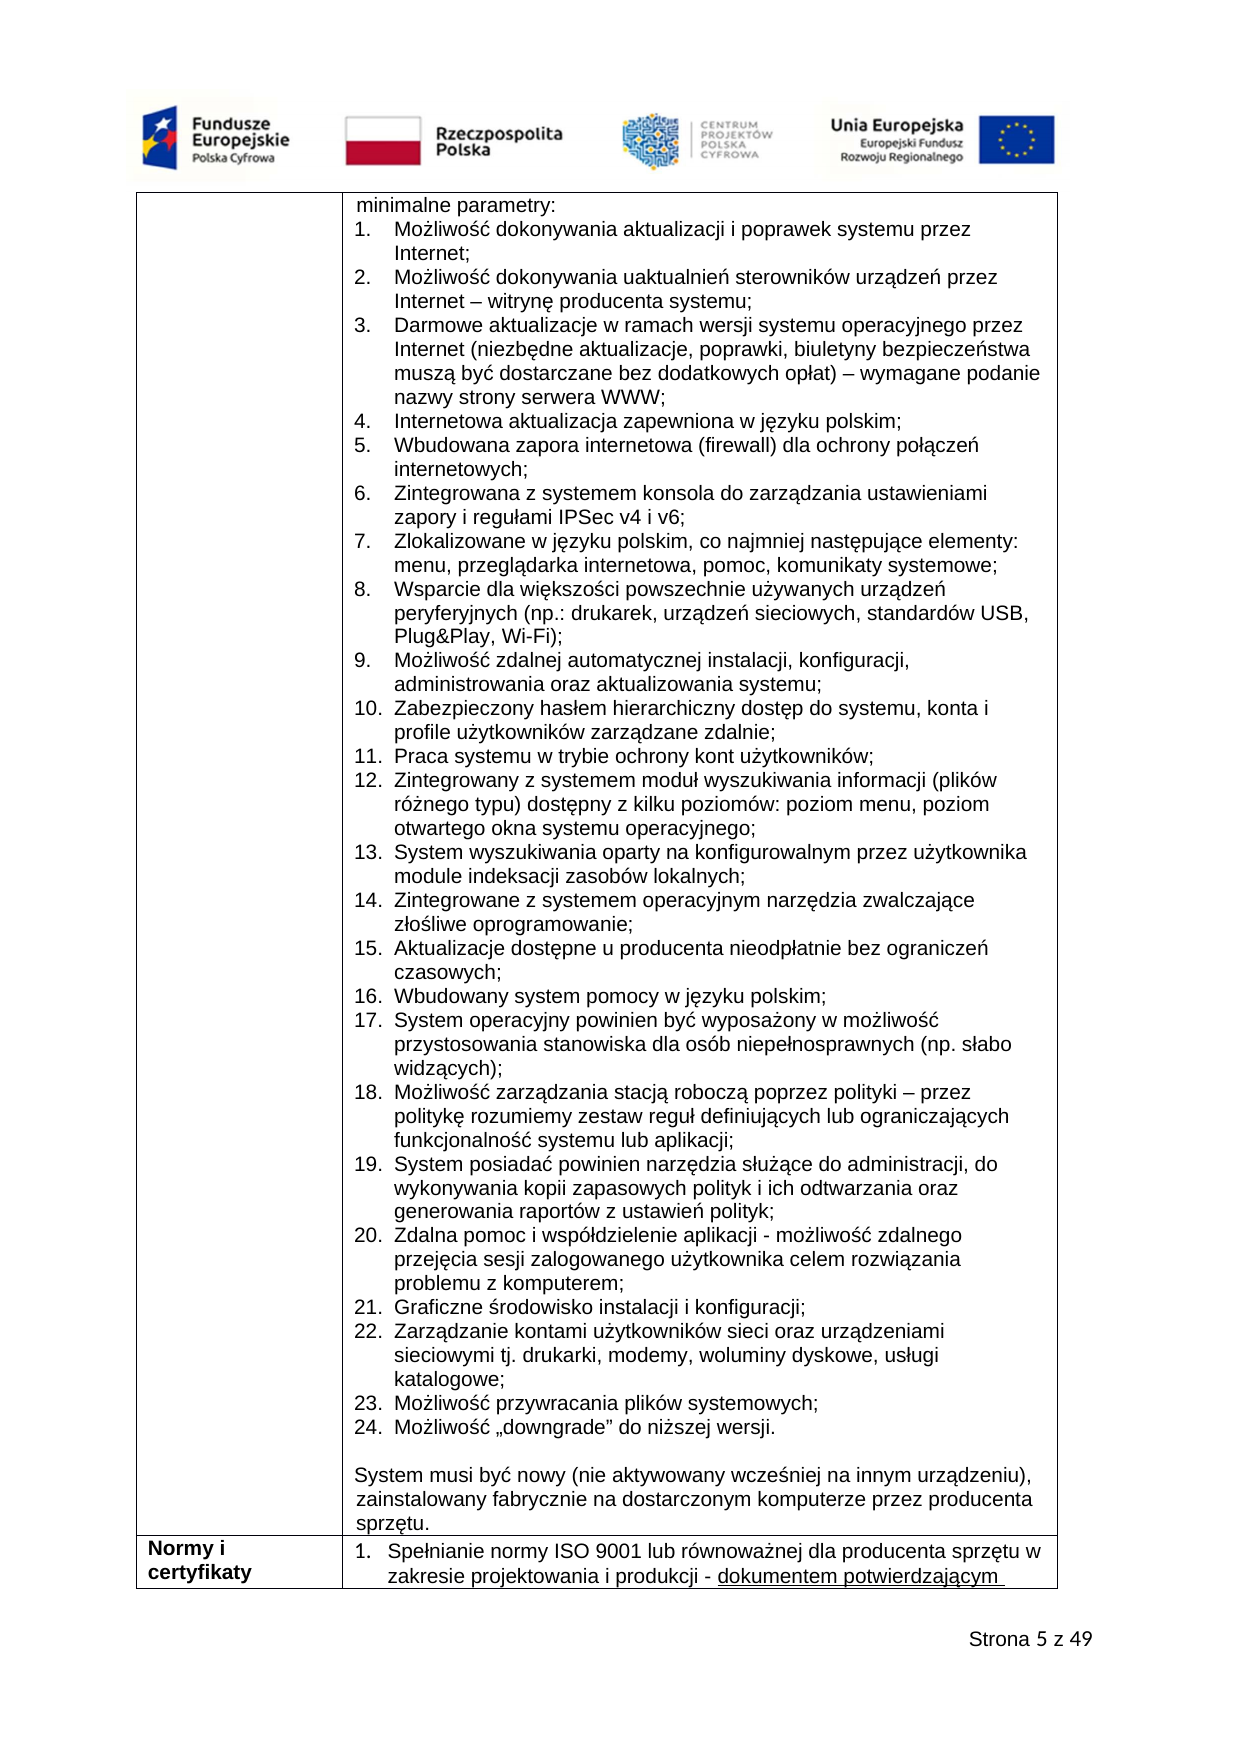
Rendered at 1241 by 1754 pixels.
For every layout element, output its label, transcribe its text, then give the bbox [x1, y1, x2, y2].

table_cell Bezterminowa licencja oprogramowania systemu operacyjnego klasy Microsoft Windows 11 Professional lub równoważny. Za równoważny system operacyjny Zamawiający uzna system spełniający następujące minimalne parametry: Możliwość dokonywania aktualizacji i poprawek systemu przez Internet; Możliwość dokonywania uaktualnień sterowników urządzeń przez Internet – witrynę producenta systemu; Darmowe aktualizacje w ramach wersji systemu operacyjnego przez Internet (niezbędne aktualizacje, poprawki, biuletyny bezpieczeństwa muszą być dostarczane bez dodatkowych opłat) – wymagane podanie nazwy strony serwera WWW; Internetowa aktualizacja zapewniona w języku polskim; Wbudowana zapora internetowa (firewall) dla ochrony połączeń internetowych; Zintegrowana z systemem konsola do zarządzania ustawieniami zapory i regułami IPSec v4 i v6; Zlokalizowane w języku polskim, co najmniej następujące elementy: menu, przeglądarka internetowa, pomoc, komunikaty systemowe; Wsparcie dla większości powszechnie używanych urządzeń peryferyjnych (np.: drukarek, urządzeń sieciowych, standardów USB, Plug&Play, Wi-Fi); Możliwość zdalnej automatycznej instalacji, konfiguracji, administrowania oraz aktualizowania systemu; Zabezpieczony hasłem hierarchiczny dostęp do systemu, konta i profile użytkowników zarządzane zdalnie; Praca systemu w trybie ochrony kont użytkowników; Zintegrowany z systemem moduł wyszukiwania informacji (plików różnego typu) dostępny z kilku poziomów: poziom menu, poziom otwartego okna systemu operacyjnego; System wyszukiwania oparty na konfigurowalnym przez użytkownika module indeksacji zasobów lokalnych; Zintegrowane z systemem operacyjnym narzędzia zwalczające złośliwe oprogramowanie; Aktualizacje dostępne u producenta nieodpłatnie bez ograniczeń czasowych; Wbudowany system pomocy w języku polskim; System operacyjny powinien być wyposażony w możliwość przystosowania stanowiska dla osób niepełnosprawnych (np. słabo widzących); Możliwość zarządzania stacją roboczą poprzez polityki – przez politykę rozumiemy zestaw reguł definiujących lub ograniczających funkcjonalność systemu lub aplikacji; System posiadać powinien narzędzia służące do administracji, do wykonywania kopii zapasowych polityk i ich odtwarzania oraz generowania raportów z ustawień polityk; Zdalna pomoc i współdzielenie aplikacji - możliwość zdalnego przejęcia sesji zalogowanego użytkownika celem rozwiązania problemu z komputerem; Graficzne środowisko instalacji i konfiguracji; Zarządzanie kontami użytkowników sieci oraz urządzeniami sieciowymi tj. drukarki, modemy, woluminy dyskowe, usługi katalogowe; Możliwość przywracania plików systemowych; Możliwość „downgrade” do niższej wersji. System musi być nowy (nie aktywowany wcześniej na innym urządzeniu), zainstalowany fabrycznie na dostarczonym komputerze przez producenta sprzętu. [343, 193, 1057, 1535]
table_cell [137, 193, 342, 1535]
picture [126, 89, 1071, 192]
table_cell Normy i certyfikaty [137, 1536, 342, 1588]
table_cell Spełnianie normy ISO 9001 lub równoważnej dla producenta sprzętu w zakresie projektowania i produkcji - dokumentem potwierdzającym [343, 1536, 1057, 1588]
